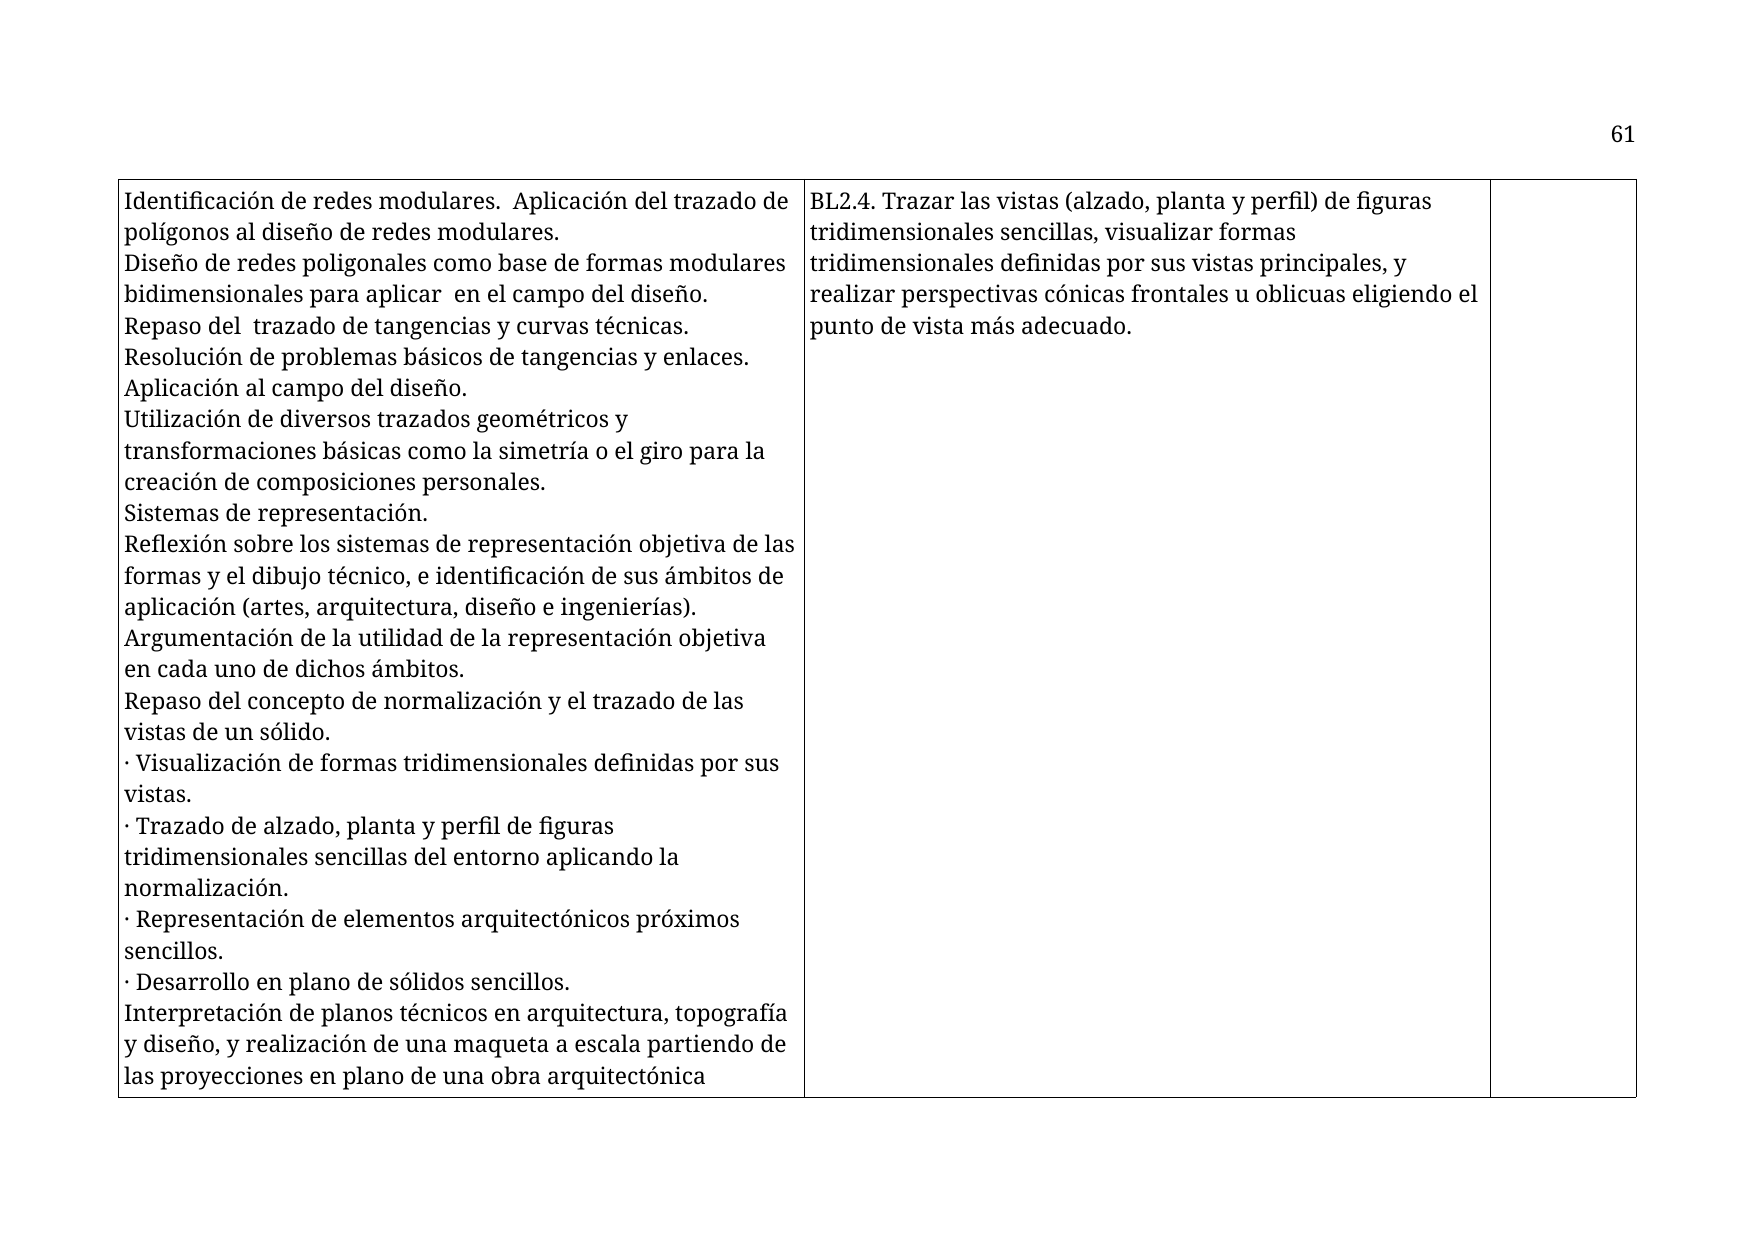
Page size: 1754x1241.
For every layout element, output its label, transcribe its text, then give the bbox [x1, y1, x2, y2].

table_cell Identificación de redes modulares. Aplicación del trazado de polígonos al diseño de redes modulares. Diseño de redes poligonales como base de formas modulares bidimensionales para aplicar en el campo del diseño. Repaso del trazado de tangencias y curvas técnicas. Resolución de problemas básicos de tangencias y enlaces. Aplicación al campo del diseño. Utilización de diversos trazados geométricos y transformaciones básicas como la simetría o el giro para la creación de composiciones personales. Sistemas de representación. Reflexión sobre los sistemas de representación objetiva de las formas y el dibujo técnico, e identificación de sus ámbitos de aplicación (artes, arquitectura, diseño e ingenierías). Argumentación de la utilidad de la representación objetiva en cada uno de dichos ámbitos. Repaso del concepto de normalización y el trazado de las vistas de un sólido. · Visualización de formas tridimensionales definidas por sus vistas. · Trazado de alzado, planta y perfil de figuras tridimensionales sencillas del entorno aplicando la normalización. · Representación de elementos arquitectónicos próximos sencillos. · Desarrollo en plano de sólidos sencillos. Interpretación de planos técnicos en arquitectura, topografía y diseño, y realización de una maqueta a escala partiendo de las proyecciones en plano de una obra arquitectónica [119, 180, 804, 1097]
table_cell BL2.4. Trazar las vistas (alzado, planta y perfil) de figuras tridimensionales sencillas, visualizar formas tridimensionales definidas por sus vistas principales, y realizar perspectivas cónicas frontales u oblicuas eligiendo el punto de vista más adecuado. [805, 180, 1490, 1097]
table_cell [1491, 180, 1636, 1097]
